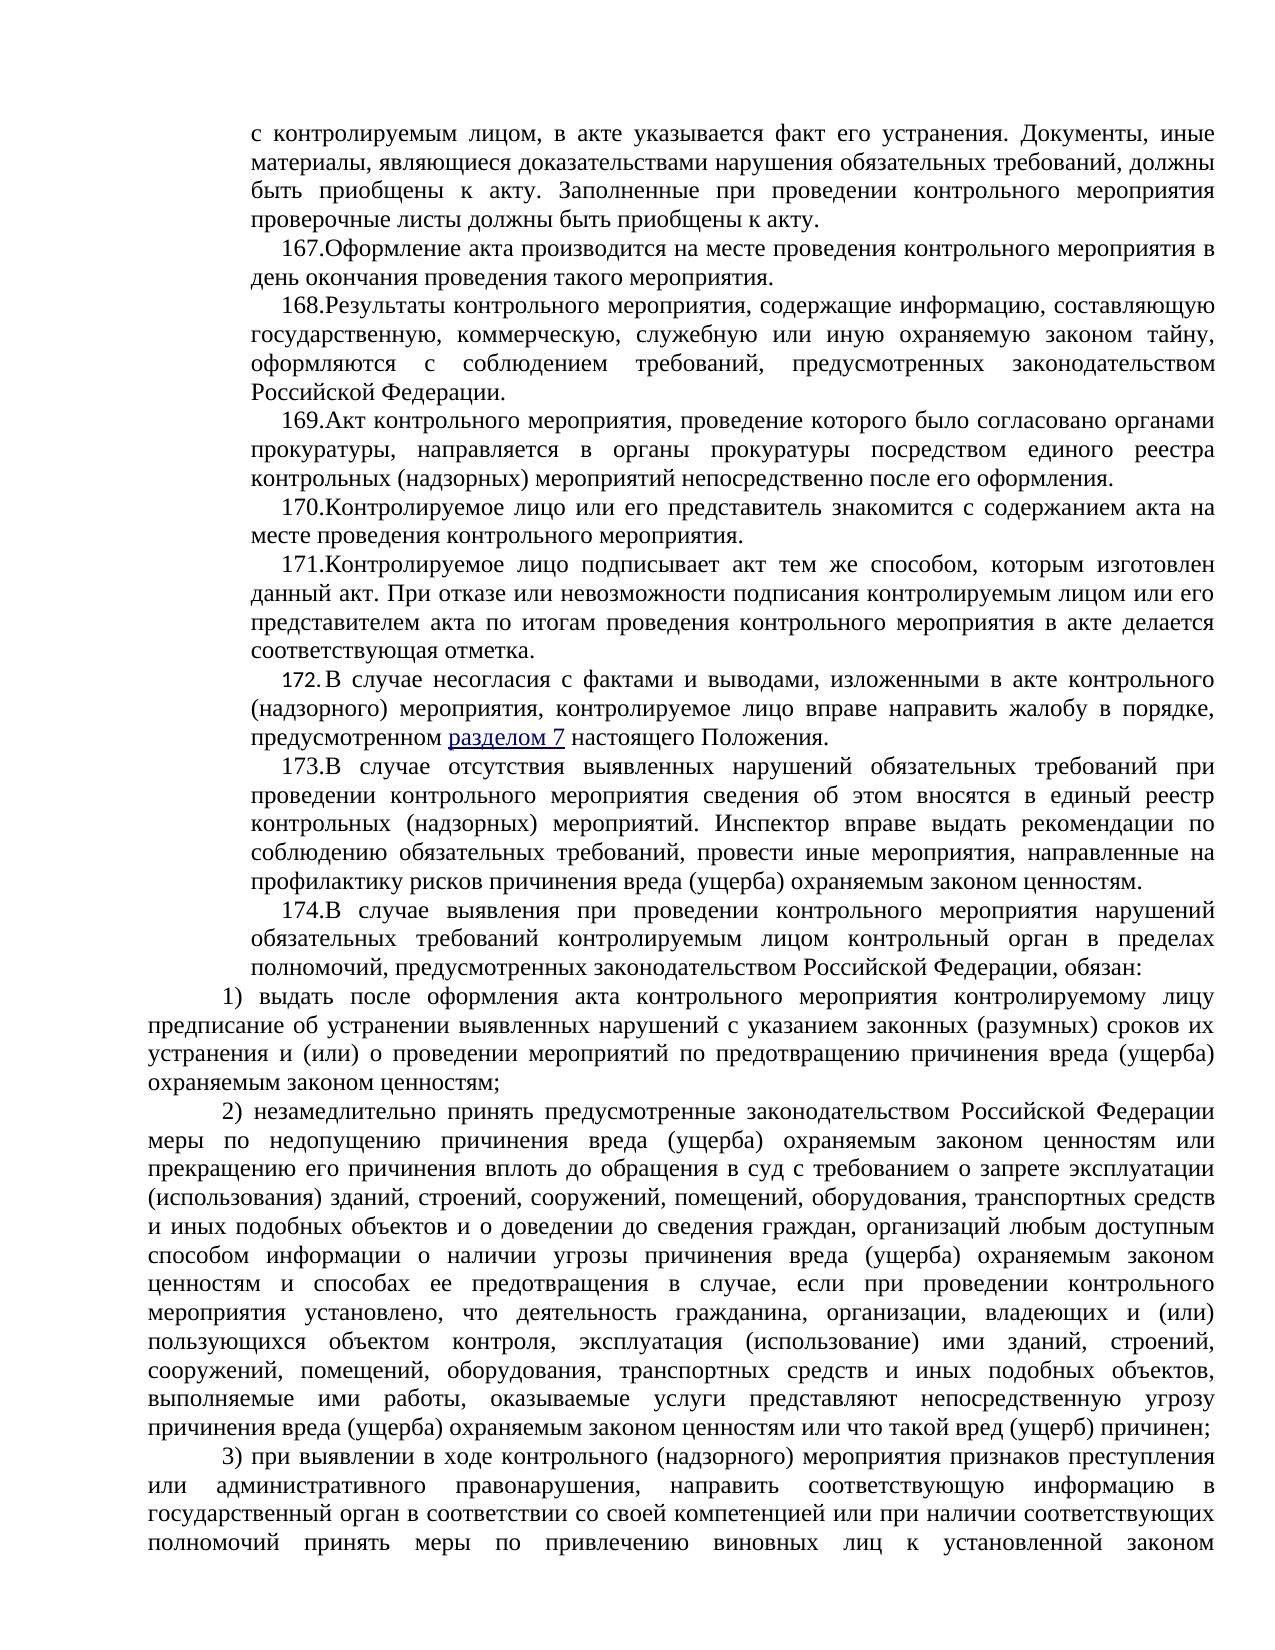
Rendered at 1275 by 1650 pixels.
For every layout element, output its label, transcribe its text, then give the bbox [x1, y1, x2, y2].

list Результаты контрольного мероприятия, содержащие информацию, составляющую государственную, коммерческую, служебную или иную охраняемую законом тайну, оформляются с соблюдением требований, предусмотренных законодательством Российской Федерации. [207, 291, 1216, 406]
text 3) при выявлении в ходе контрольного (надзорного) мероприятия признаков преступления или административного правонарушения, направить соответствующую информацию в государственный орган в соответствии со своей компетенцией или при наличии соответствующих полномочий принять меры по привлечению виновных лиц к установленной законом [148, 1441, 1216, 1556]
list Акт контрольного мероприятия, проведение которого было согласовано органами прокуратуры, направляется в органы прокуратуры посредством единого реестра контрольных (надзорных) мероприятий непосредственно после его оформления. [207, 406, 1216, 492]
list с контролируемым лицом, в акте указывается факт его устранения. Документы, иные материалы, являющиеся доказательствами нарушения обязательных требований, должны быть приобщены к акту. Заполненные при проведении контрольного мероприятия проверочные листы должны быть приобщены к акту. [207, 118, 1216, 233]
list Оформление акта производится на месте проведения контрольного мероприятия в день окончания проведения такого мероприятия. [207, 233, 1216, 291]
list В случае отсутствия выявленных нарушений обязательных требований при проведении контрольного мероприятия сведения об этом вносятся в единый реестр контрольных (надзорных) мероприятий. Инспектор вправе выдать рекомендации по соблюдению обязательных требований, провести иные мероприятия, направленные на профилактику рисков причинения вреда (ущерба) охраняемым законом ценностям. [207, 751, 1216, 895]
list Контролируемое лицо подписывает акт тем же способом, которым изготовлен данный акт. При отказе или невозможности подписания контролируемым лицом или его представителем акта по итогам проведения контрольного мероприятия в акте делается соответствующая отметка. [207, 549, 1216, 664]
text 2) незамедлительно принять предусмотренные законодательством Российской Федерации меры по недопущению причинения вреда (ущерба) охраняемым законом ценностям или прекращению его причинения вплоть до обращения в суд с требованием о запрете эксплуатации (использования) зданий, строений, сооружений, помещений, оборудования, транспортных средств и иных подобных объектов и о доведении до сведения граждан, организаций любым доступным способом информации о наличии угрозы причинения вреда (ущерба) охраняемым законом ценностям и способах ее предотвращения в случае, если при проведении контрольного мероприятия установлено, что деятельность гражданина, организации, владеющих и (или) пользующихся объектом контроля, эксплуатация (использование) ими зданий, строений, сооружений, помещений, оборудования, транспортных средств и иных подобных объектов, выполняемые ими работы, оказываемые услуги представляют непосредственную угрозу причинения вреда (ущерба) охраняемым законом ценностям или что такой вред (ущерб) причинен; [148, 1096, 1216, 1441]
text 1) выдать после оформления акта контрольного мероприятия контролируемому лицу предписание об устранении выявленных нарушений с указанием законных (разумных) сроков их устранения и (или) о проведении мероприятий по предотвращению причинения вреда (ущерба) охраняемым законом ценностям; [148, 981, 1216, 1096]
list В случае несогласия с фактами и выводами, изложенными в акте контрольного (надзорного) мероприятия, контролируемое лицо вправе направить жалобу в порядке, предусмотренном разделом 7 настоящего Положения. [207, 664, 1216, 751]
list В случае выявления при проведении контрольного мероприятия нарушений обязательных требований контролируемым лицом контрольный орган в пределах полномочий, предусмотренных законодательством Российской Федерации, обязан: [207, 895, 1216, 981]
list Контролируемое лицо или его представитель знакомится с содержанием акта на месте проведения контрольного мероприятия. [207, 492, 1216, 549]
